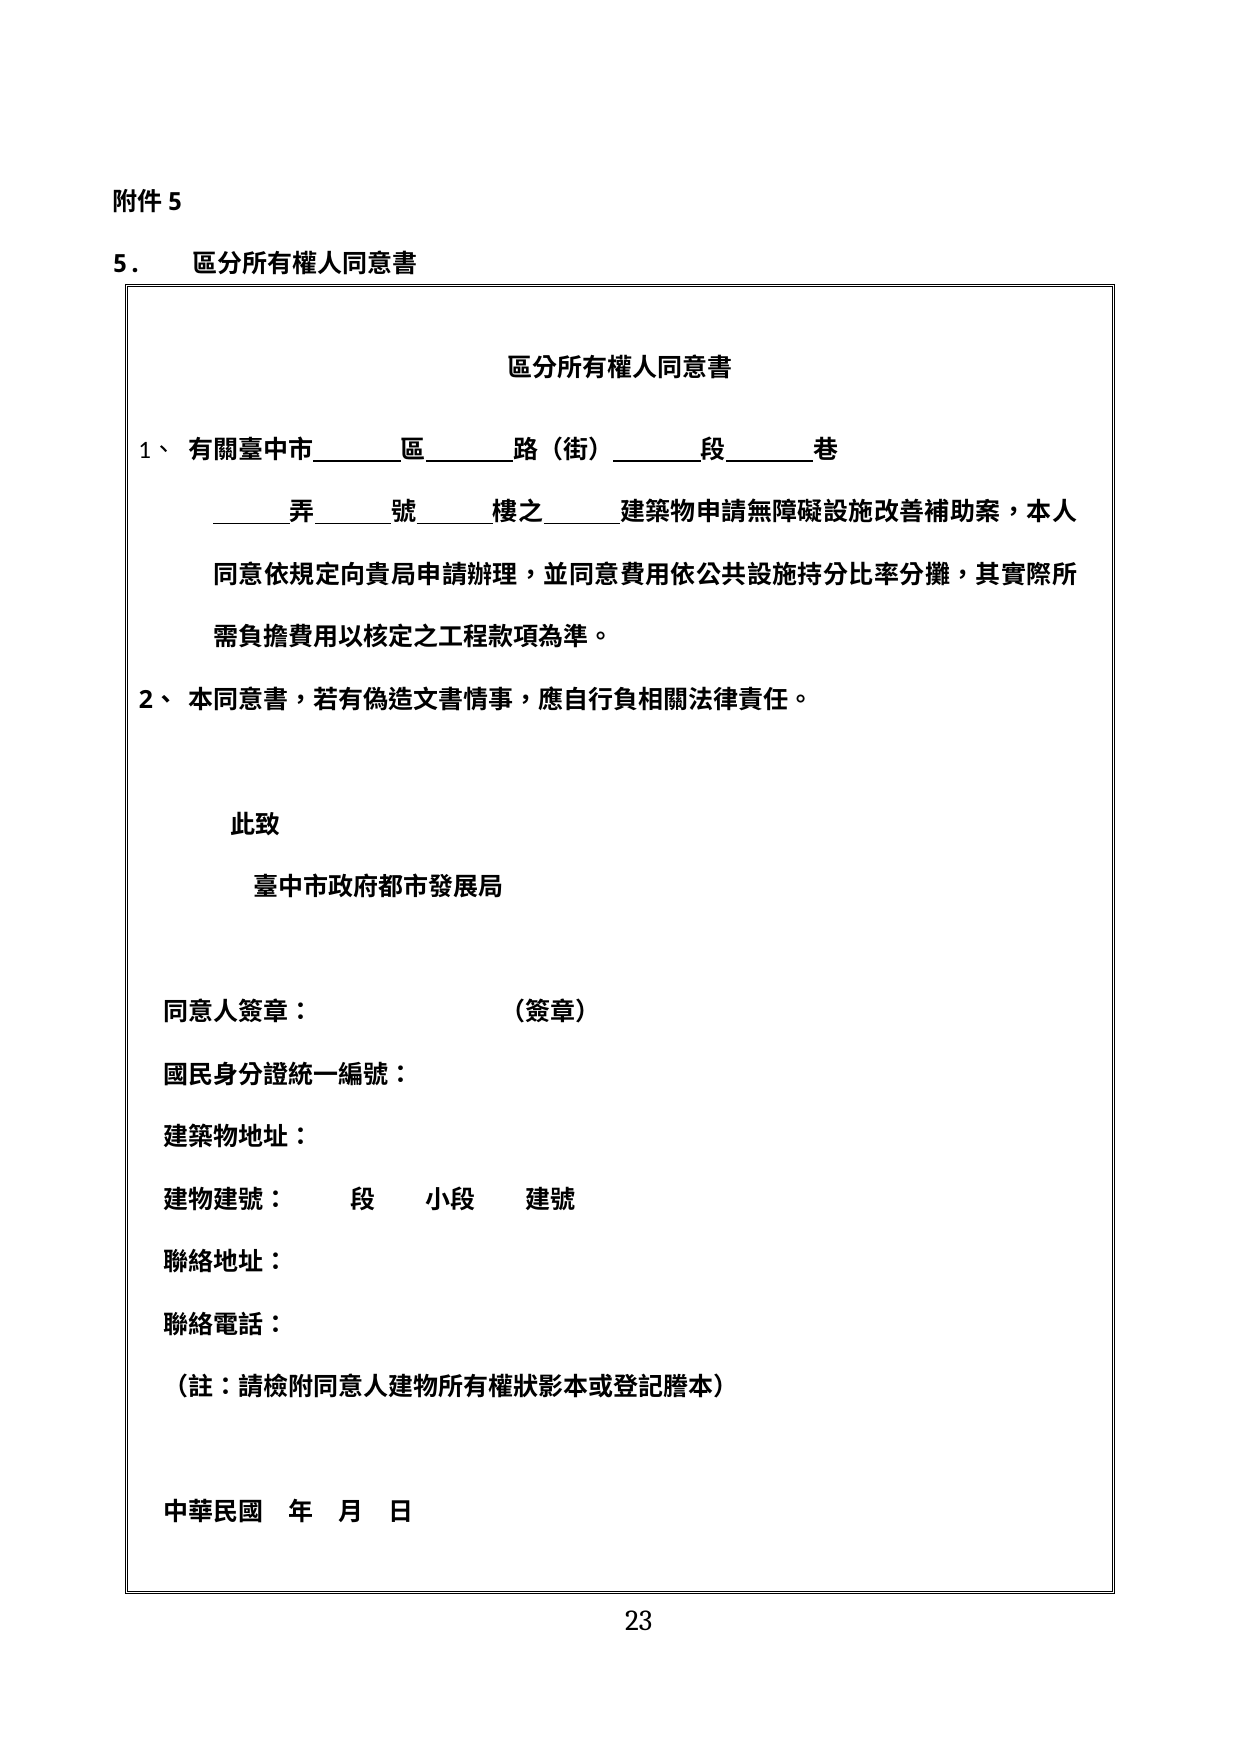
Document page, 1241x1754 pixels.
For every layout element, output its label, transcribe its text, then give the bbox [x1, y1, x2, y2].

list 區分所有權人同意書 [112, 221, 1128, 284]
text 附件5 [112, 159, 1128, 221]
table_header 區分所有權人同意書 有關臺中市 區 路（街） 段 巷 弄 號 樓之 建築物申請無障礙設施改善補助案，本人 同意依規定向貴局申請辦理，並同意費用依公共設施持分比率分攤，其實際所需負擔費用以核定之工程款項為準。 本同意書，若有偽造文書情事，應自行負相關法律責任。 此致 臺中市政府都市發展局 同意人簽章： （簽章） 國民身分證統一編號： 建築物地址： 建物建號： 段 小段 建號 聯絡地址： 聯絡電話： （註：請檢附同意人建物所有權狀影本或登記謄本） 中華民國 年 月 日 [128, 287, 1112, 1591]
